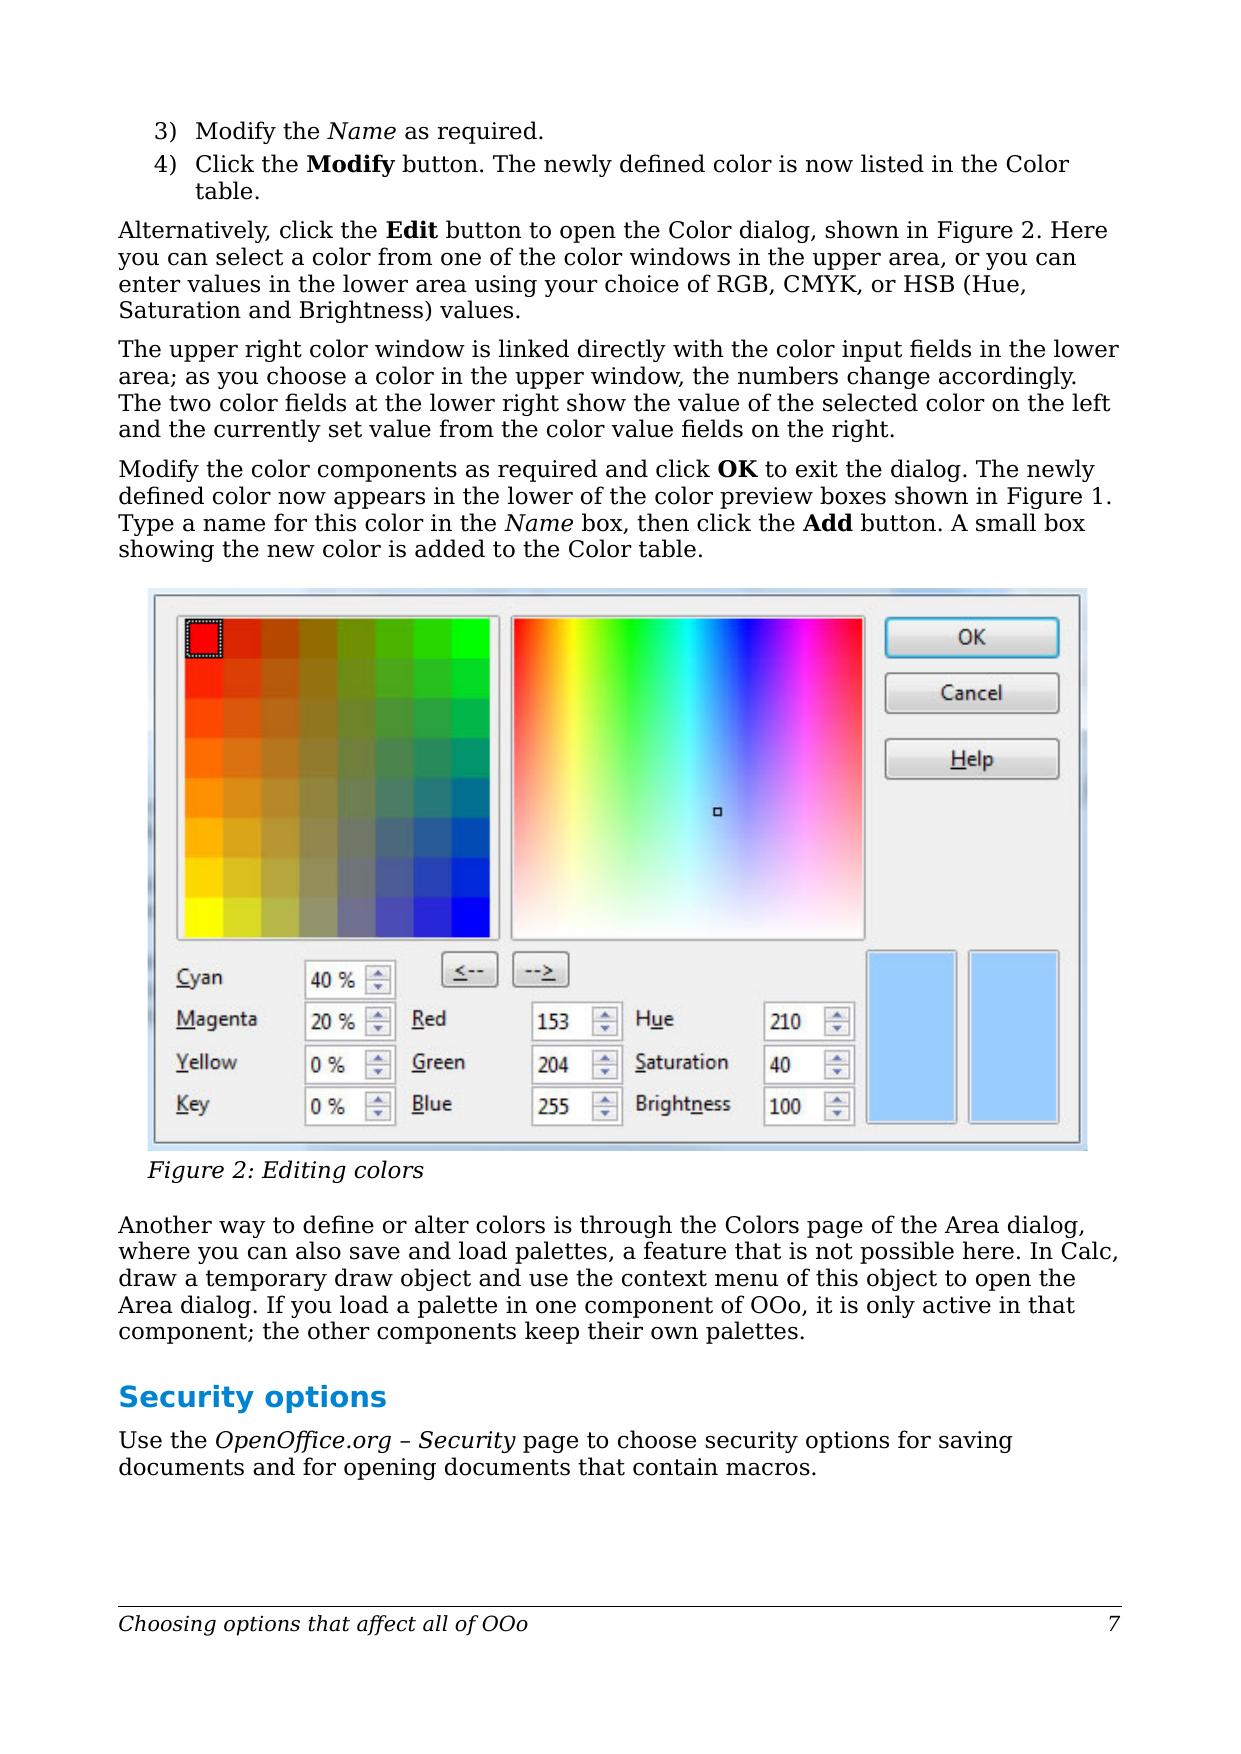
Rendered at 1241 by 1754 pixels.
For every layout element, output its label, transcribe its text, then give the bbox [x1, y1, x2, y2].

text The upper right color window is linked directly with the color input fields in the lower area; as you choose a color in the upper window, the numbers change accordingly. The two color fields at the lower right show the value of the selected color on the left and the currently set value from the color value fields on the right. [118, 337, 1122, 443]
text Figure 2: Editing colors [148, 1157, 1093, 1184]
text Alternatively, click the Edit button to open the Color dialog, shown in Figure 2. Here you can select a color from one of the color windows in the upper area, or you can enter values in the lower area using your choice of RGB, CMYK, or HSB (Hue, Saturation and Brightness) values. [118, 217, 1122, 324]
picture [147, 588, 1088, 1151]
text Use the OpenOffice.org – Security page to choose security options for saving documents and for opening documents that contain macros. [118, 1427, 1122, 1480]
text Modify the color components as required and click OK to exit the dialog. The newly defined color now appears in the lower of the color preview boxes shown in Figure 1. Type a name for this color in the Name box, then click the Add button. A small box showing the new color is added to the Color table. [118, 456, 1122, 563]
list Click the Modify button. The newly defined color is now listed in the Color table. [177, 151, 1122, 205]
list Modify the Name as required. [177, 118, 1122, 145]
subtitle Security options [118, 1381, 1122, 1415]
text Another way to define or alter colors is through the Colors page of the Area dialog, where you can also save and load palettes, a feature that is not possible here. In Calc, draw a temporary draw object and use the context menu of this object to open the Area dialog. If you load a palette in one component of OOo, it is only active in that component; the other components keep their own palettes. [118, 1212, 1122, 1345]
